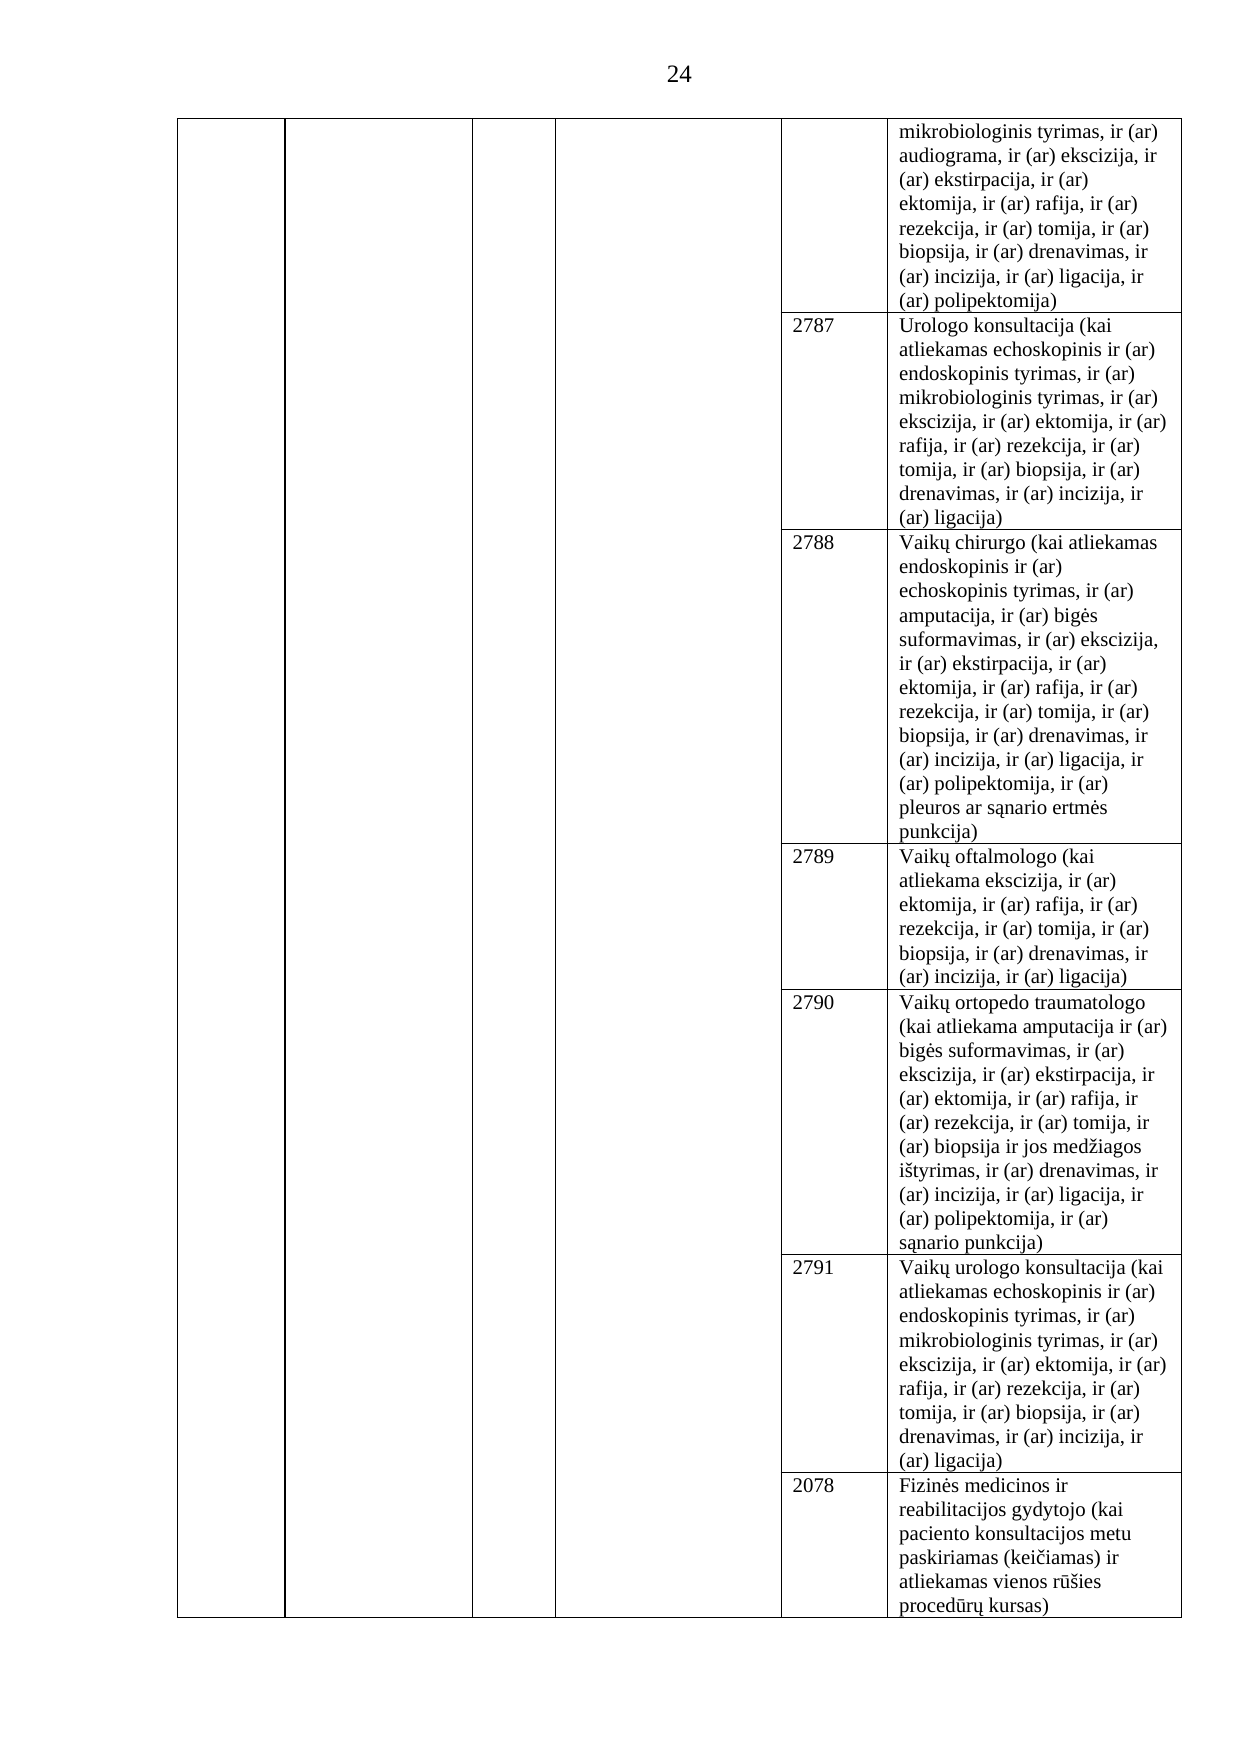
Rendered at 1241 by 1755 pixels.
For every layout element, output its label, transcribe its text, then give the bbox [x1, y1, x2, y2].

table_cell Vaikų oftalmologo (kai atliekama ekscizija, ir (ar) ektomija, ir (ar) rafija, ir (ar) rezekcija, ir (ar) tomija, ir (ar) biopsija, ir (ar) drenavimas, ir (ar) incizija, ir (ar) ligacija) [888, 844, 1181, 988]
table_cell Fizinės medicinos ir reabilitacijos gydytojo (kai paciento konsultacijos metu paskiriamas (keičiamas) ir atliekamas vienos rūšies procedūrų kursas) [888, 1473, 1181, 1617]
table_cell 2790 [782, 990, 887, 1254]
table_cell 2788 [782, 530, 887, 843]
table_cell [556, 119, 781, 1617]
table_cell mikrobiologinis tyrimas, ir (ar) audiograma, ir (ar) ekscizija, ir (ar) ekstirpacija, ir (ar) ektomija, ir (ar) rafija, ir (ar) rezekcija, ir (ar) tomija, ir (ar) biopsija, ir (ar) drenavimas, ir (ar) incizija, ir (ar) ligacija, ir (ar) polipektomija) [888, 119, 1181, 312]
table_cell Vaikų urologo konsultacija (kai atliekamas echoskopinis ir (ar) endoskopinis tyrimas, ir (ar) mikrobiologinis tyrimas, ir (ar) ekscizija, ir (ar) ektomija, ir (ar) rafija, ir (ar) rezekcija, ir (ar) tomija, ir (ar) biopsija, ir (ar) drenavimas, ir (ar) incizija, ir (ar) ligacija) [888, 1255, 1181, 1472]
table_cell Vaikų ortopedo traumatologo (kai atliekama amputacija ir (ar) bigės suformavimas, ir (ar) ekscizija, ir (ar) ekstirpacija, ir (ar) ektomija, ir (ar) rafija, ir (ar) rezekcija, ir (ar) tomija, ir (ar) biopsija ir jos medžiagos ištyrimas, ir (ar) drenavimas, ir (ar) incizija, ir (ar) ligacija, ir (ar) polipektomija, ir (ar) sąnario punkcija) [888, 990, 1181, 1254]
table_cell 2787 [782, 313, 887, 529]
table_cell Vaikų chirurgo (kai atliekamas endoskopinis ir (ar) echoskopinis tyrimas, ir (ar) amputacija, ir (ar) bigės suformavimas, ir (ar) ekscizija, ir (ar) ekstirpacija, ir (ar) ektomija, ir (ar) rafija, ir (ar) rezekcija, ir (ar) tomija, ir (ar) biopsija, ir (ar) drenavimas, ir (ar) incizija, ir (ar) ligacija, ir (ar) polipektomija, ir (ar) pleuros ar sąnario ertmės punkcija) [888, 530, 1181, 843]
table_cell Urologo konsultacija (kai atliekamas echoskopinis ir (ar) endoskopinis tyrimas, ir (ar) mikrobiologinis tyrimas, ir (ar) ekscizija, ir (ar) ektomija, ir (ar) rafija, ir (ar) rezekcija, ir (ar) tomija, ir (ar) biopsija, ir (ar) drenavimas, ir (ar) incizija, ir (ar) ligacija) [888, 313, 1181, 529]
table_cell [782, 119, 887, 312]
table_cell 2791 [782, 1255, 887, 1472]
table_cell [286, 119, 472, 1617]
table_cell 2078 [782, 1473, 887, 1617]
table_cell [178, 119, 284, 1617]
table_cell 2789 [782, 844, 887, 988]
table_cell [473, 119, 555, 1617]
